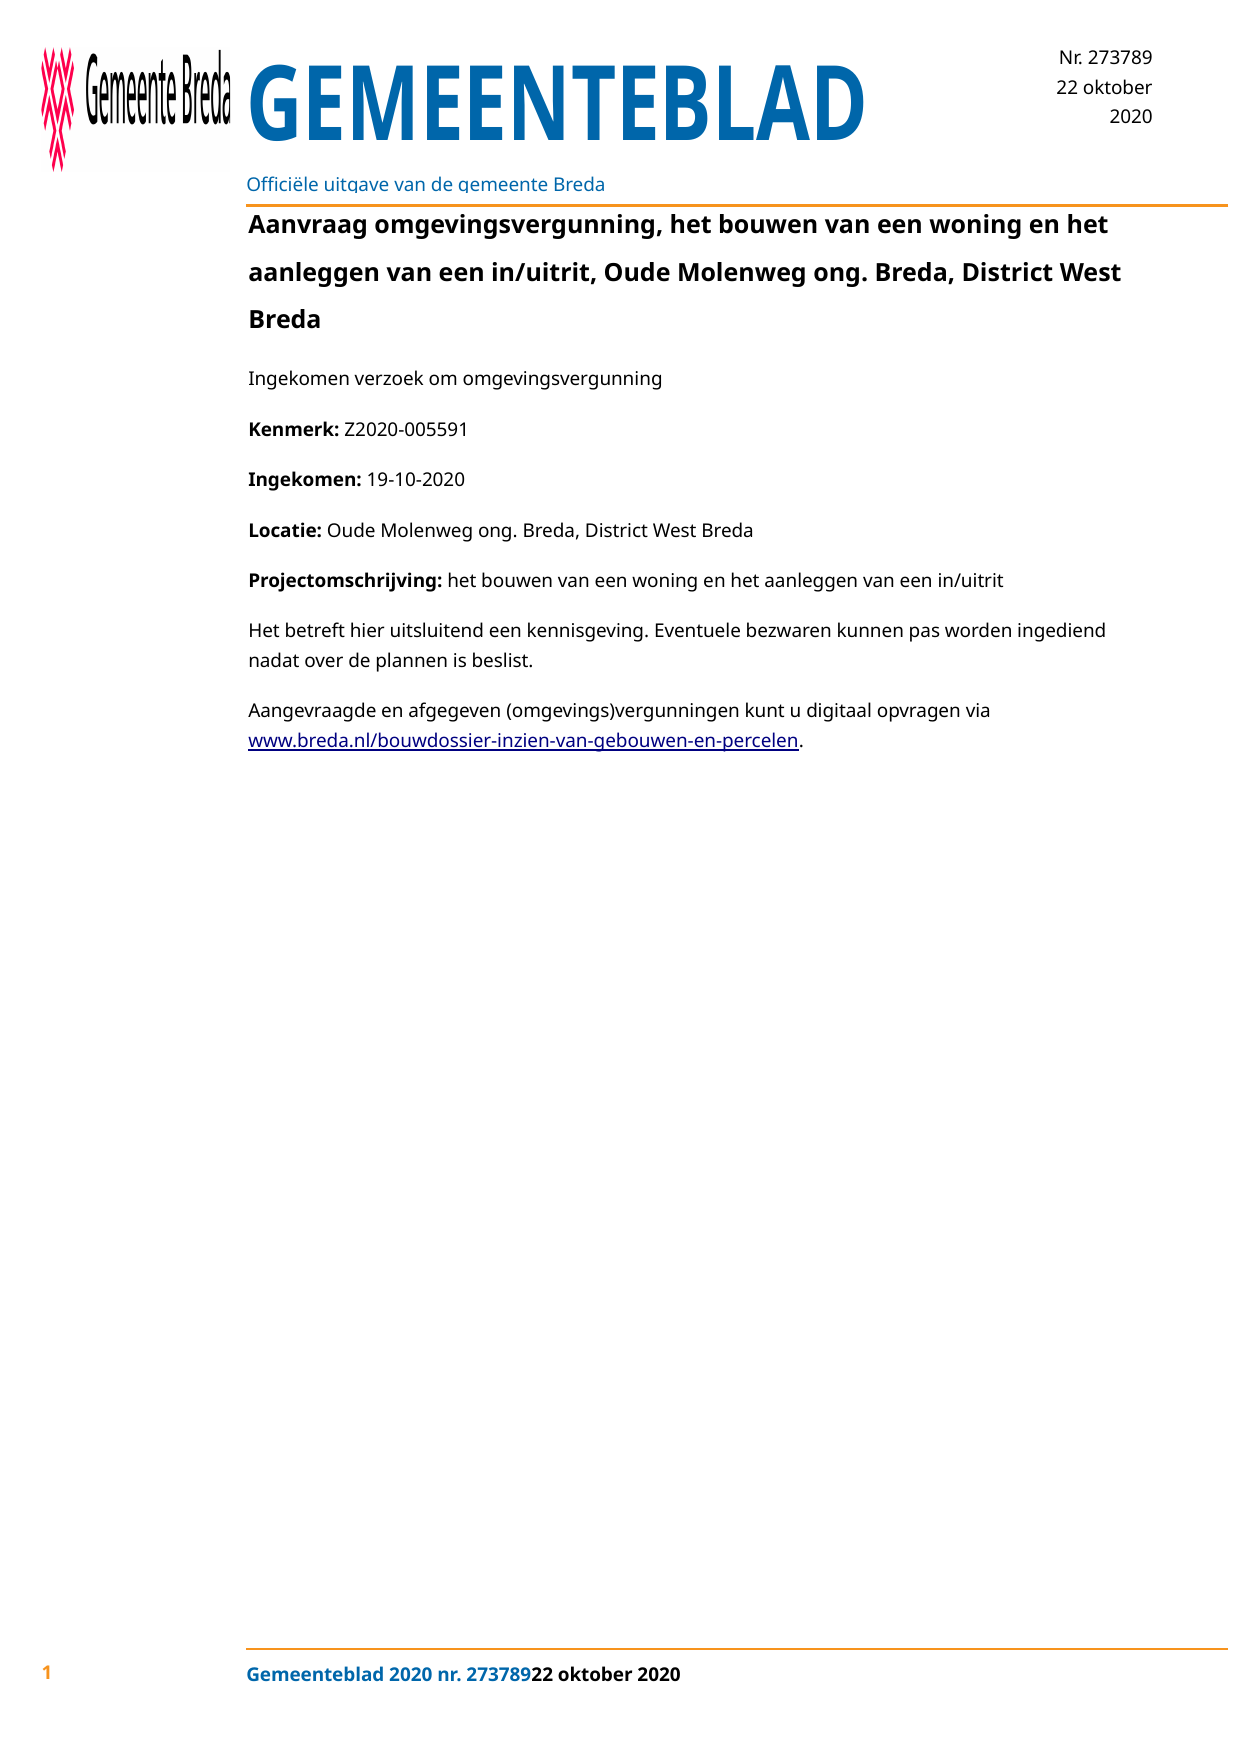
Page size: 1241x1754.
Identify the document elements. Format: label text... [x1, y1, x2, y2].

text Ingekomen verzoek om omgevingsvergunning [248, 366, 1152, 391]
text Projectomschrijving: het bouwen van een woning en het aanleggen van een in/uitrit [248, 567, 1152, 593]
text Kenmerk: Z2020-005591 [248, 416, 1152, 442]
text Locatie: Oude Molenweg ong. Breda, District West Breda [248, 517, 1152, 542]
text Het betreft hier uitsluitend een kennisgeving. Eventuele bezwaren kunnen pas worden ingediend nadat over de plannen is beslist. [248, 618, 1152, 673]
text Ingekomen: 19-10-2020 [248, 466, 1152, 492]
text Aangevraagde en afgegeven (omgevings)vergunningen kunt u digitaal opvragen via www.breda.nl/bouwdossier-inzien-van-gebouwen-en-percelen. [248, 698, 1152, 753]
text Aanvraag omgevingsvergunning, het bouwen van een woning en het aanleggen van een in/uitrit, Oude Molenweg ong. Breda, District West Breda [248, 207, 1152, 336]
picture [41, 47, 231, 172]
